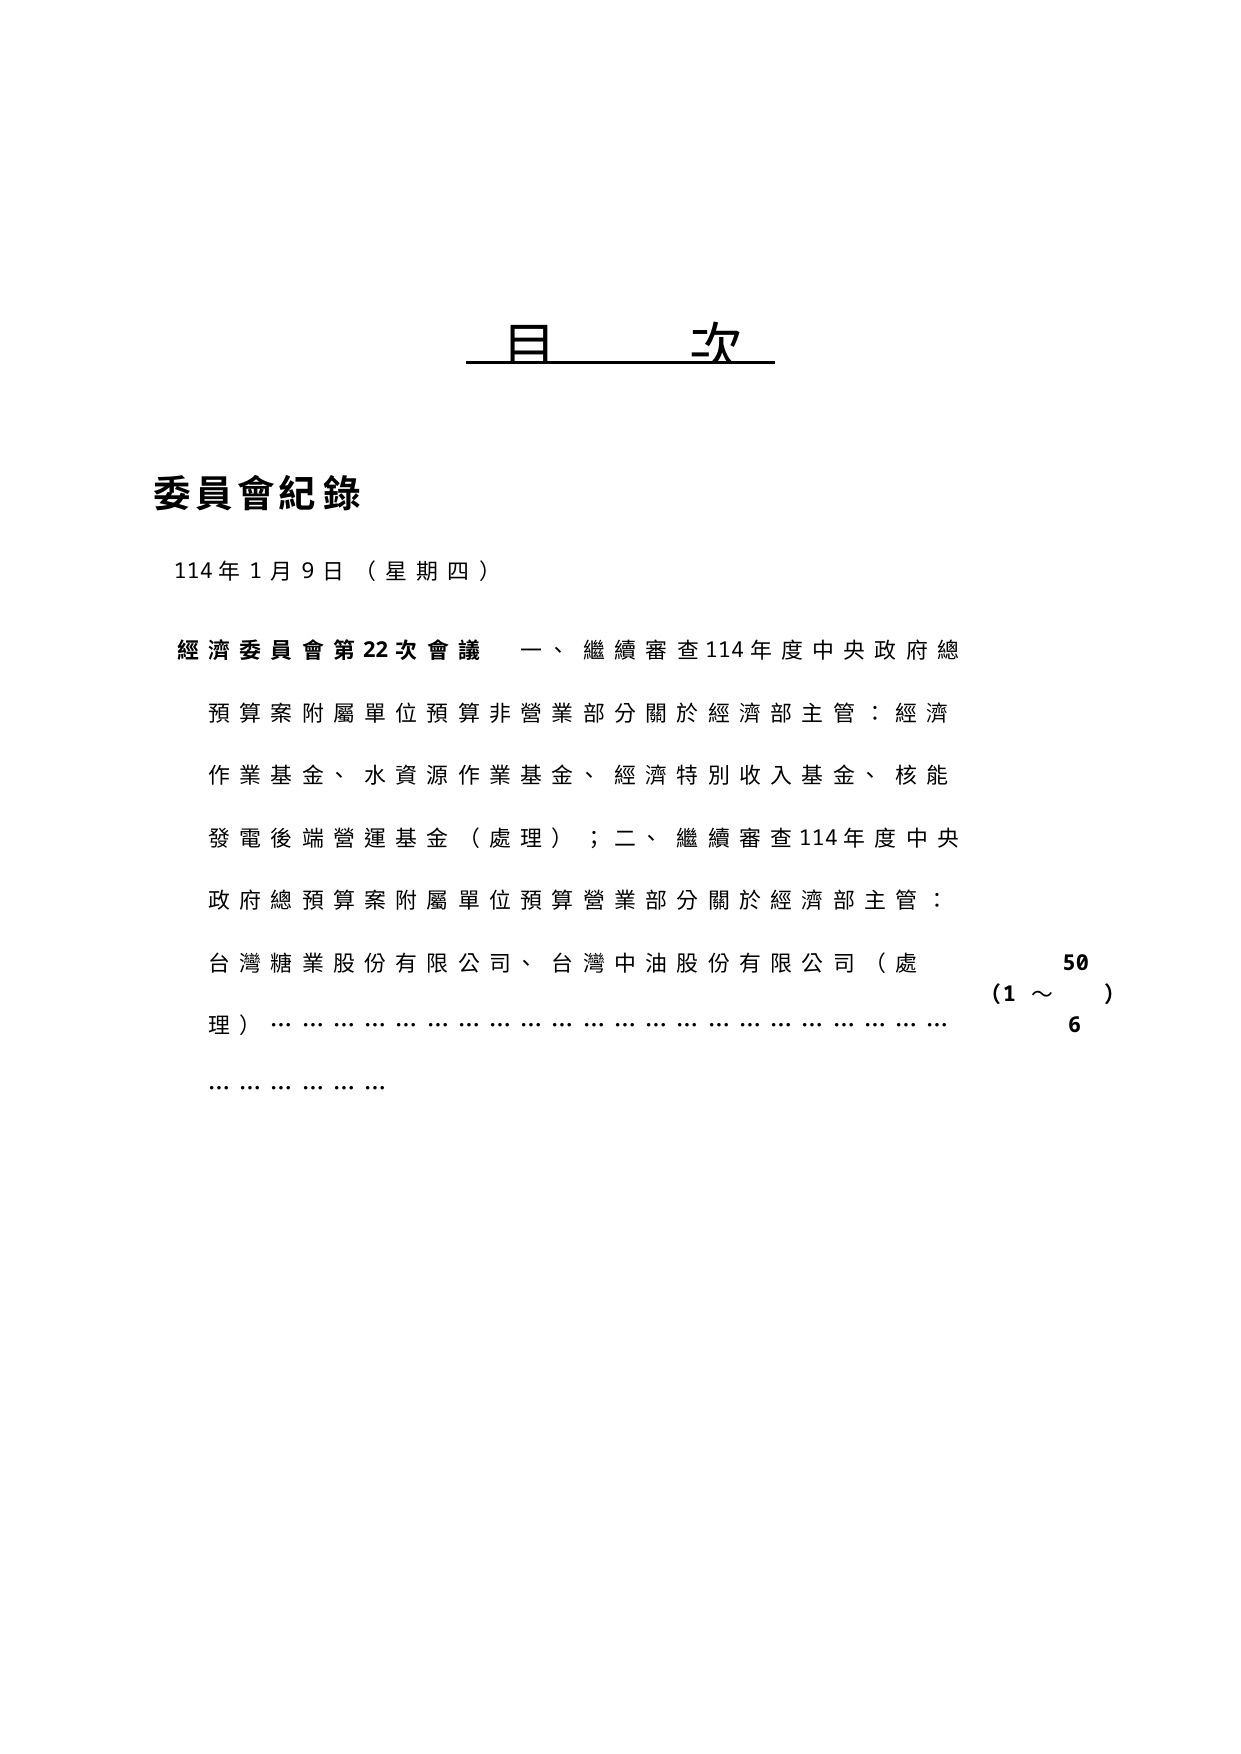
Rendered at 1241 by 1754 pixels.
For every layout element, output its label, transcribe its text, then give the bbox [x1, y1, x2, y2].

table_header 委員會紀錄 114年1月9日（星期四） [150, 443, 1108, 618]
table_cell 506 [1053, 618, 1091, 1118]
table_cell 經濟委員會第22次會議 一、繼續審查114年度中央政府總預算案附屬單位預算非營業部分關於經濟部主管：經濟作業基金、水資源作業基金、經濟特別收入基金、核能發電後端營運基金（處理）；二、繼續審查114年度中央政府總預算案附屬單位預算營業部分關於經濟部主管：台灣糖業股份有限公司、台灣中油股份有限公司（處理）………………………………………………………………………… [150, 618, 967, 1118]
table_cell ～ [1023, 618, 1053, 1118]
table_cell 1 [986, 618, 1023, 1118]
table_cell （ [967, 618, 986, 1118]
table_header 目 次 [466, 281, 774, 361]
table_cell ） [1091, 618, 1108, 1118]
